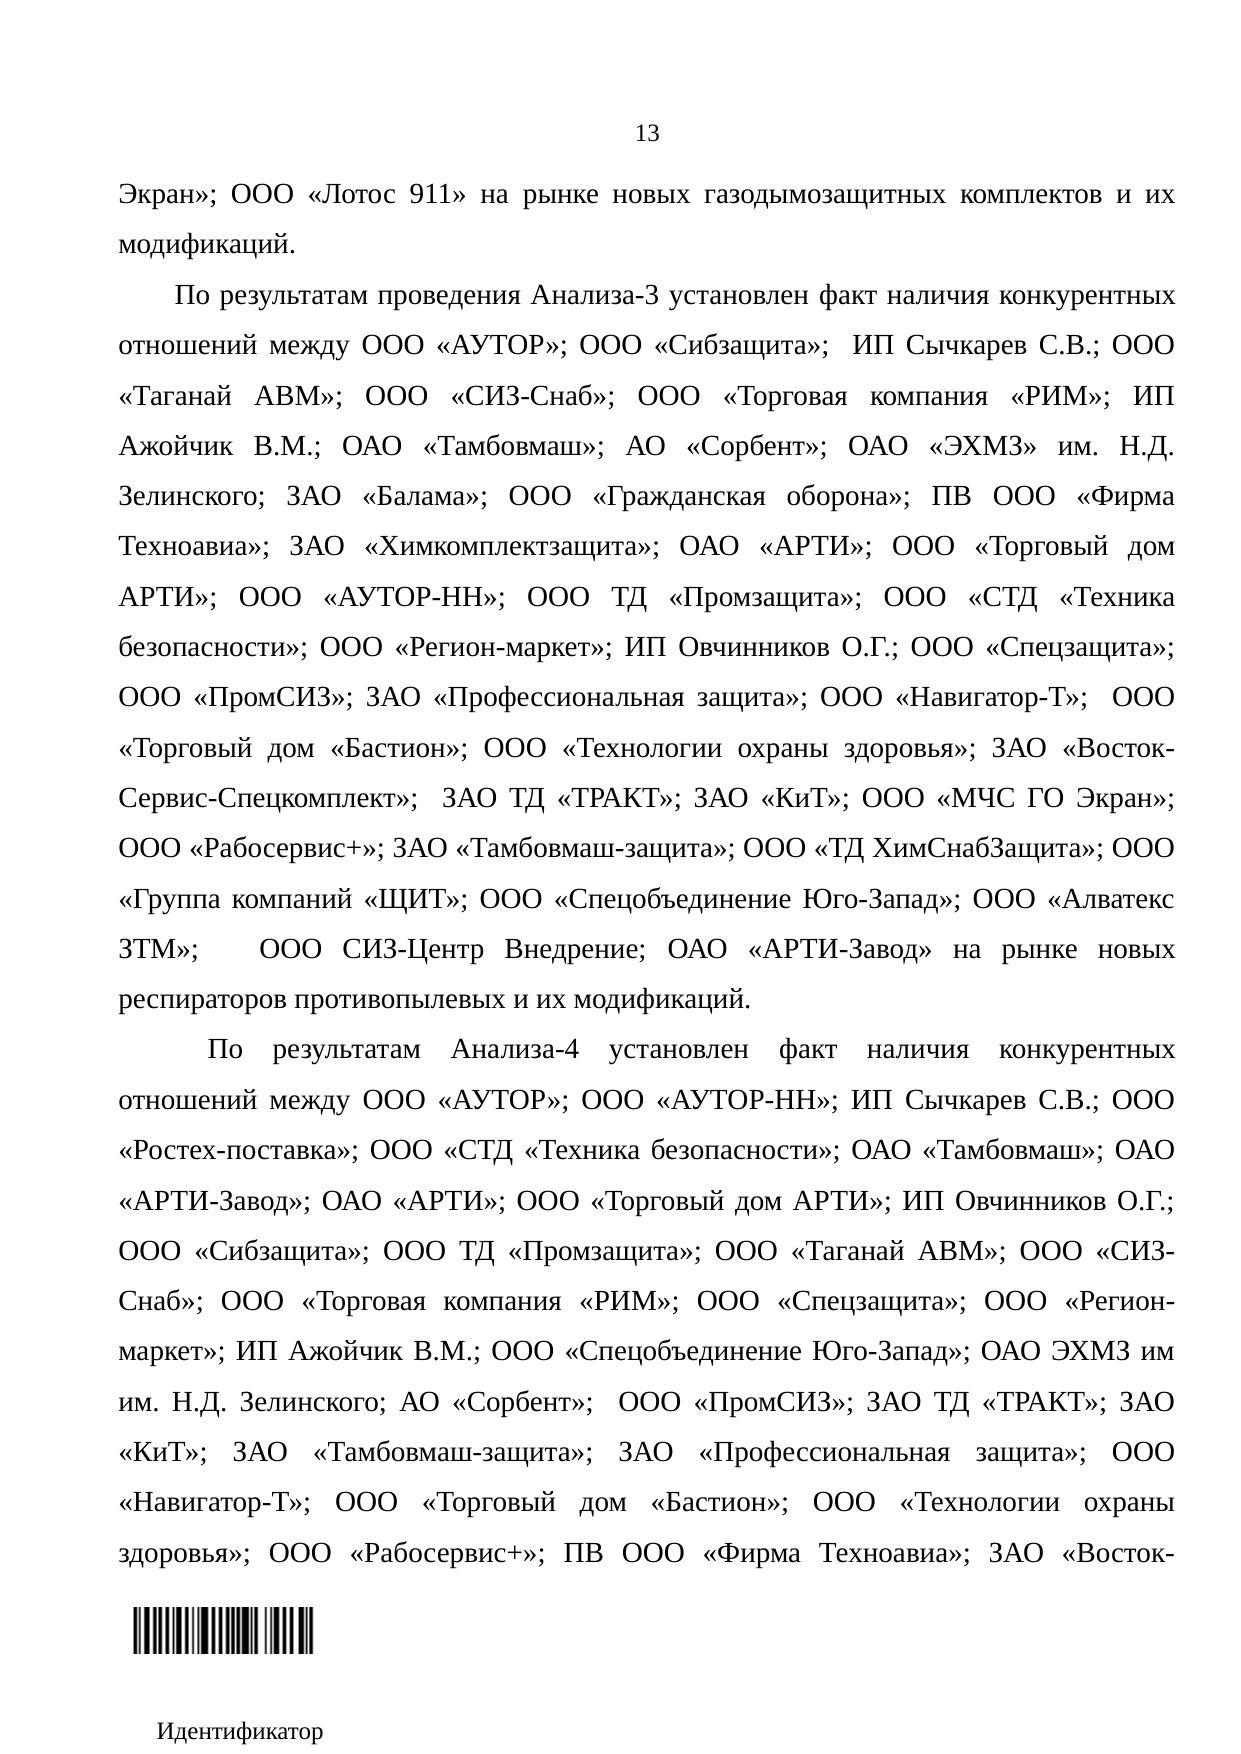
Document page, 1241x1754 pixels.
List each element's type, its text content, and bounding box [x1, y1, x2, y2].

text По результатам проведения Анализа-3 установлен факт наличия конкурентных отношений между ООО «АУТОР»; ООО «Сибзащита»; ИП Сычкарев С.В.; ООО «Таганай АВМ»; ООО «СИЗ-Снаб»; ООО «Торговая компания «РИМ»; ИП Ажойчик В.М.; ОАО «Тамбовмаш»; АО «Сорбент»; ОАО «ЭХМЗ» им. Н.Д. Зелинского; ЗАО «Балама»; ООО «Гражданская оборона»; ПВ ООО «Фирма Техноавиа»; ЗАО «Химкомплектзащита»; ОАО «АРТИ»; ООО «Торговый дом АРТИ»; ООО «АУТОР-НН»; ООО ТД «Промзащита»; ООО «СТД «Техника безопасности»; ООО «Регион-маркет»; ИП Овчинников О.Г.; ООО «Спецзащита»; ООО «ПромСИЗ»; ЗАО «Профессиональная защита»; ООО «Навигатор-Т»; ООО «Торговый дом «Бастион»; ООО «Технологии охраны здоровья»; ЗАО «Восток-Сервис-Спецкомплект»; ЗАО ТД «ТРАКТ»; ЗАО «КиТ»; ООО «МЧС ГО Экран»; ООО «Рабосервис+»; ЗАО «Тамбовмаш-защита»; ООО «ТД ХимСнабЗащита»; ООО «Группа компаний «ЩИТ»; ООО «Спецобъединение Юго-Запад»; ООО «Алватекс ЗТМ»; ООО СИЗ-Центр Внедрение; ОАО «АРТИ-Завод» на рынке новых респираторов противопылевых и их модификаций. [118, 277, 1176, 1015]
picture [118, 1607, 331, 1654]
text По результатам Анализа-4 установлен факт наличия конкурентных отношений между ООО «АУТОР»; ООО «АУТОР-НН»; ИП Сычкарев С.В.; ООО «Ростех-поставка»; ООО «СТД «Техника безопасности»; ОАО «Тамбовмаш»; ОАО «АРТИ-Завод»; ОАО «АРТИ»; ООО «Торговый дом АРТИ»; ИП Овчинников О.Г.; ООО «Сибзащита»; ООО ТД «Промзащита»; ООО «Таганай АВМ»; ООО «СИЗ-Снаб»; ООО «Торговая компания «РИМ»; ООО «Спецзащита»; ООО «Регион-маркет»; ИП Ажойчик В.М.; ООО «Спецобъединение Юго-Запад»; ОАО ЭХМЗ им им. Н.Д. Зелинского; АО «Сорбент»; ООО «ПромСИЗ»; ЗАО ТД «ТРАКТ»; ЗАО «КиТ»; ЗАО «Тамбовмаш-защита»; ЗАО «Профессиональная защита»; ООО «Навигатор-Т»; ООО «Торговый дом «Бастион»; ООО «Технологии охраны здоровья»; ООО «Рабосервис+»; ПВ ООО «Фирма Техноавиа»; ЗАО «Восток- [118, 1032, 1176, 1568]
text Экран»; ООО «Лотос 911» на рынке новых газодымозащитных комплектов и их модификаций. [118, 176, 1176, 260]
